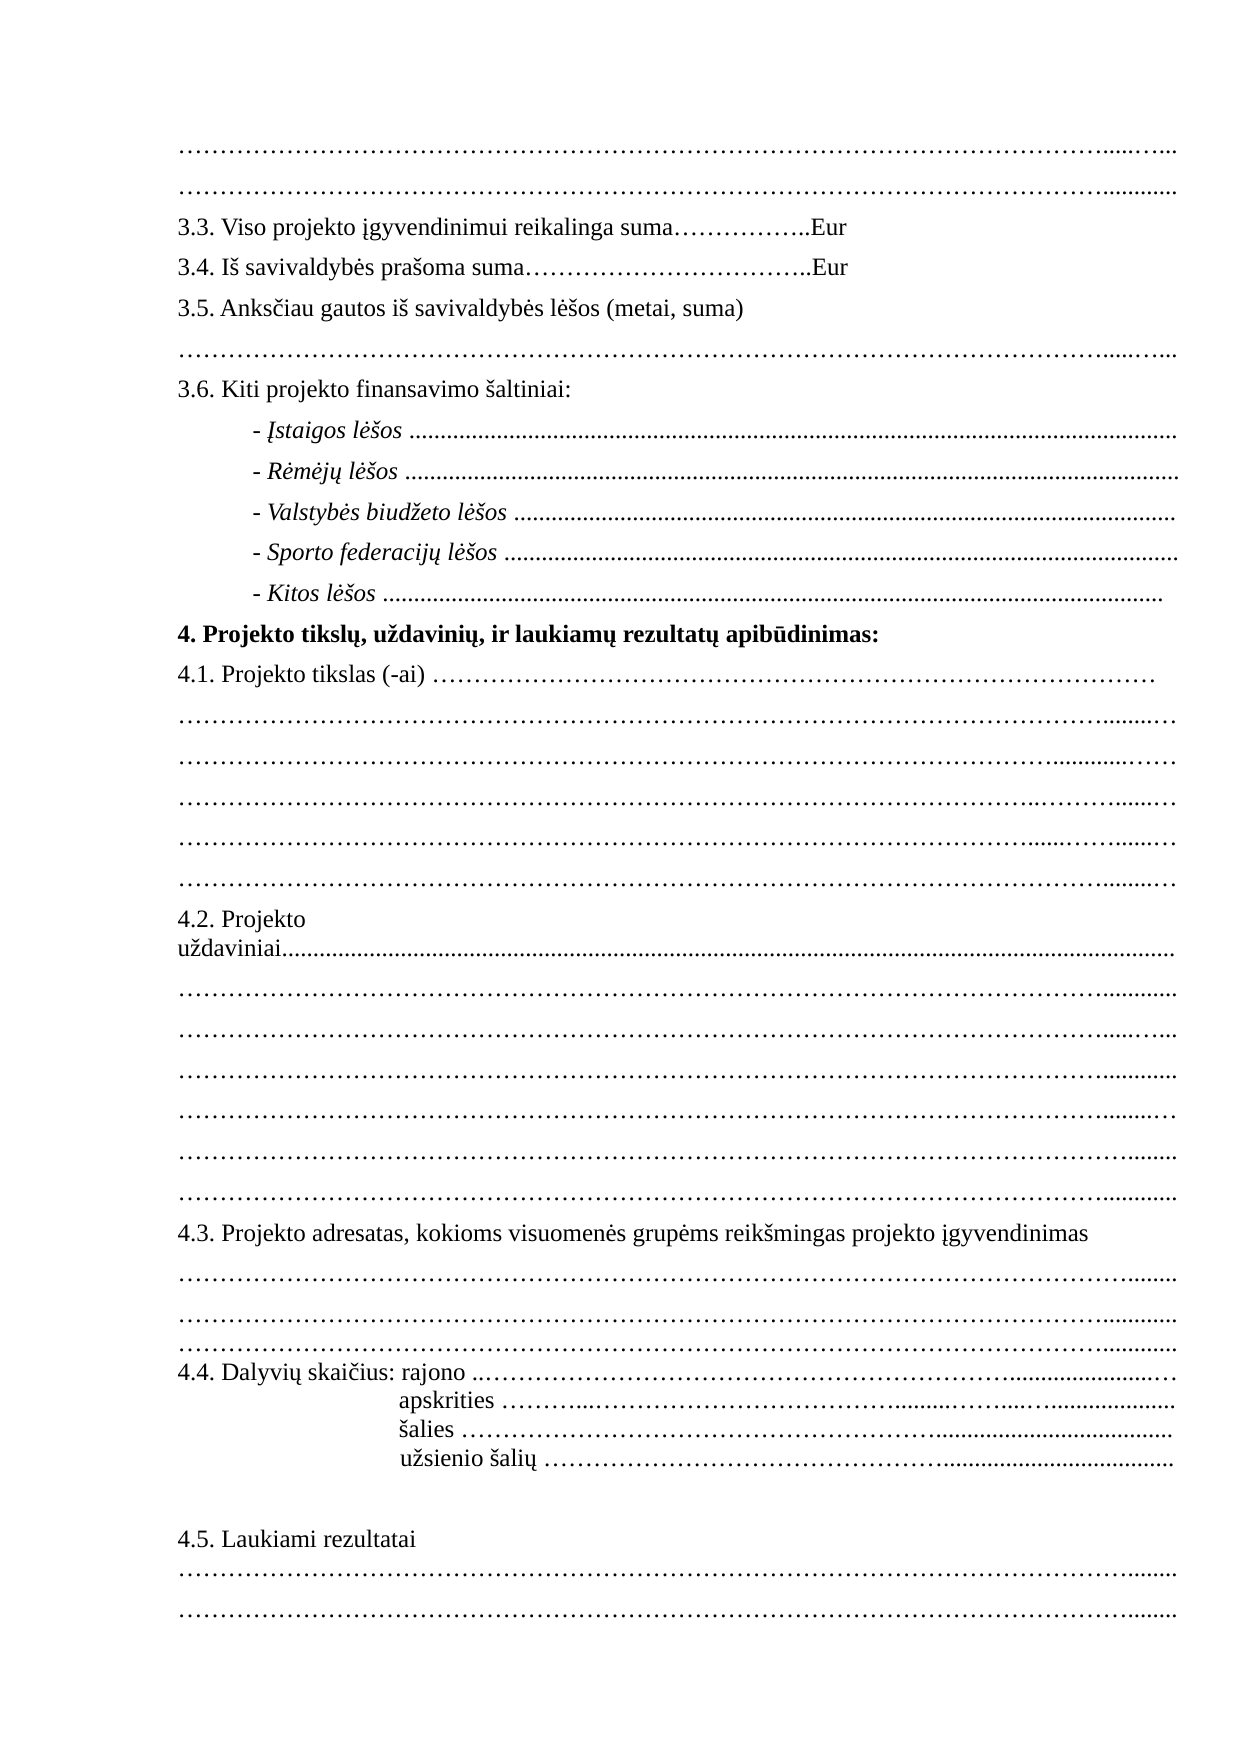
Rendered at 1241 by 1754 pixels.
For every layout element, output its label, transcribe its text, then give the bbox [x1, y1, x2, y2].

text …………………………………………………………………………………………………............ [177, 171, 1181, 199]
text …………………………………………………………………………………………..………......… [177, 782, 1181, 811]
text 3.3. Viso projekto įgyvendinimui reikalinga suma……………..Eur [177, 212, 1181, 240]
text ……………………………………………………………………………………………………........ [177, 1594, 1181, 1623]
text ………………………………………………………………………………………………….....…... [177, 1014, 1181, 1043]
text ………………………………………………………………………………………………….....…... [177, 130, 1181, 159]
text 4.3. Projekto adresatas, kokioms visuomenės grupėms reikšmingas projekto įgyvendinimas [177, 1218, 1181, 1247]
text …………………………………………………………………………………………………............ [177, 1177, 1181, 1206]
text …………………………………………………………………………………………………........… [177, 1096, 1181, 1124]
text - Sporto federacijų lėšos ............................................................................................................ [177, 537, 1181, 566]
text …………………………………………………………………………………………......……......… [177, 822, 1181, 851]
text …………………………………………………………………………………………………........… [177, 863, 1181, 892]
text …………………………………………………………………………………………………........… [177, 700, 1181, 729]
text 4.1. Projekto tikslas (-ai) …………………………………………………………………………… [177, 659, 1181, 688]
text ……………………………………………………………………………………………………........ [177, 1136, 1181, 1165]
text ………………………………………………………………………………………………….....…... [177, 334, 1181, 362]
text - Įstaigos lėšos ........................................................................................................................... [177, 415, 1181, 444]
text …………………………………………………………………………………………………............ [177, 973, 1181, 1002]
text - Rėmėjų lėšos ............................................................................................................................ [177, 456, 1181, 485]
text …………………………………………………………………………………………………............ [177, 1055, 1181, 1084]
text 4. Projekto tikslų, uždavinių, ir laukiamų rezultatų apibūdinimas: [177, 619, 1181, 648]
text 3.4. Iš savivaldybės prašoma suma……………………………..Eur [177, 252, 1181, 281]
text 4.5. Laukiami rezultatai ……………………………………………………………………………………………………........ [177, 1524, 1181, 1582]
text 3.6. Kiti projekto finansavimo šaltiniai: [177, 374, 1181, 403]
text - Valstybės biudžeto lėšos .......................................................................................................... [177, 497, 1181, 525]
text - Kitos lėšos ............................................................................................................................. [177, 578, 1181, 607]
text ……………………………………………………………………………………………............…… [177, 741, 1181, 770]
text 4.2. Projekto uždaviniai............................................................................................................................................... [177, 904, 1181, 961]
text 3.5. Anksčiau gautos iš savivaldybės lėšos (metai, suma) [177, 293, 1181, 322]
text …………………………………………………………………………………………………............…………………………………………………………………………………………………............4.4. Dalyvių skaičius: rajono ..……………………………………………………….......................… apskrities ………...……………………………….........……....….................... šalies …………………………………………………...................................... užsienio šalių …………………………………………..................................... [177, 1299, 1181, 1472]
text ……………………………………………………………………………………………………........ [177, 1258, 1181, 1287]
